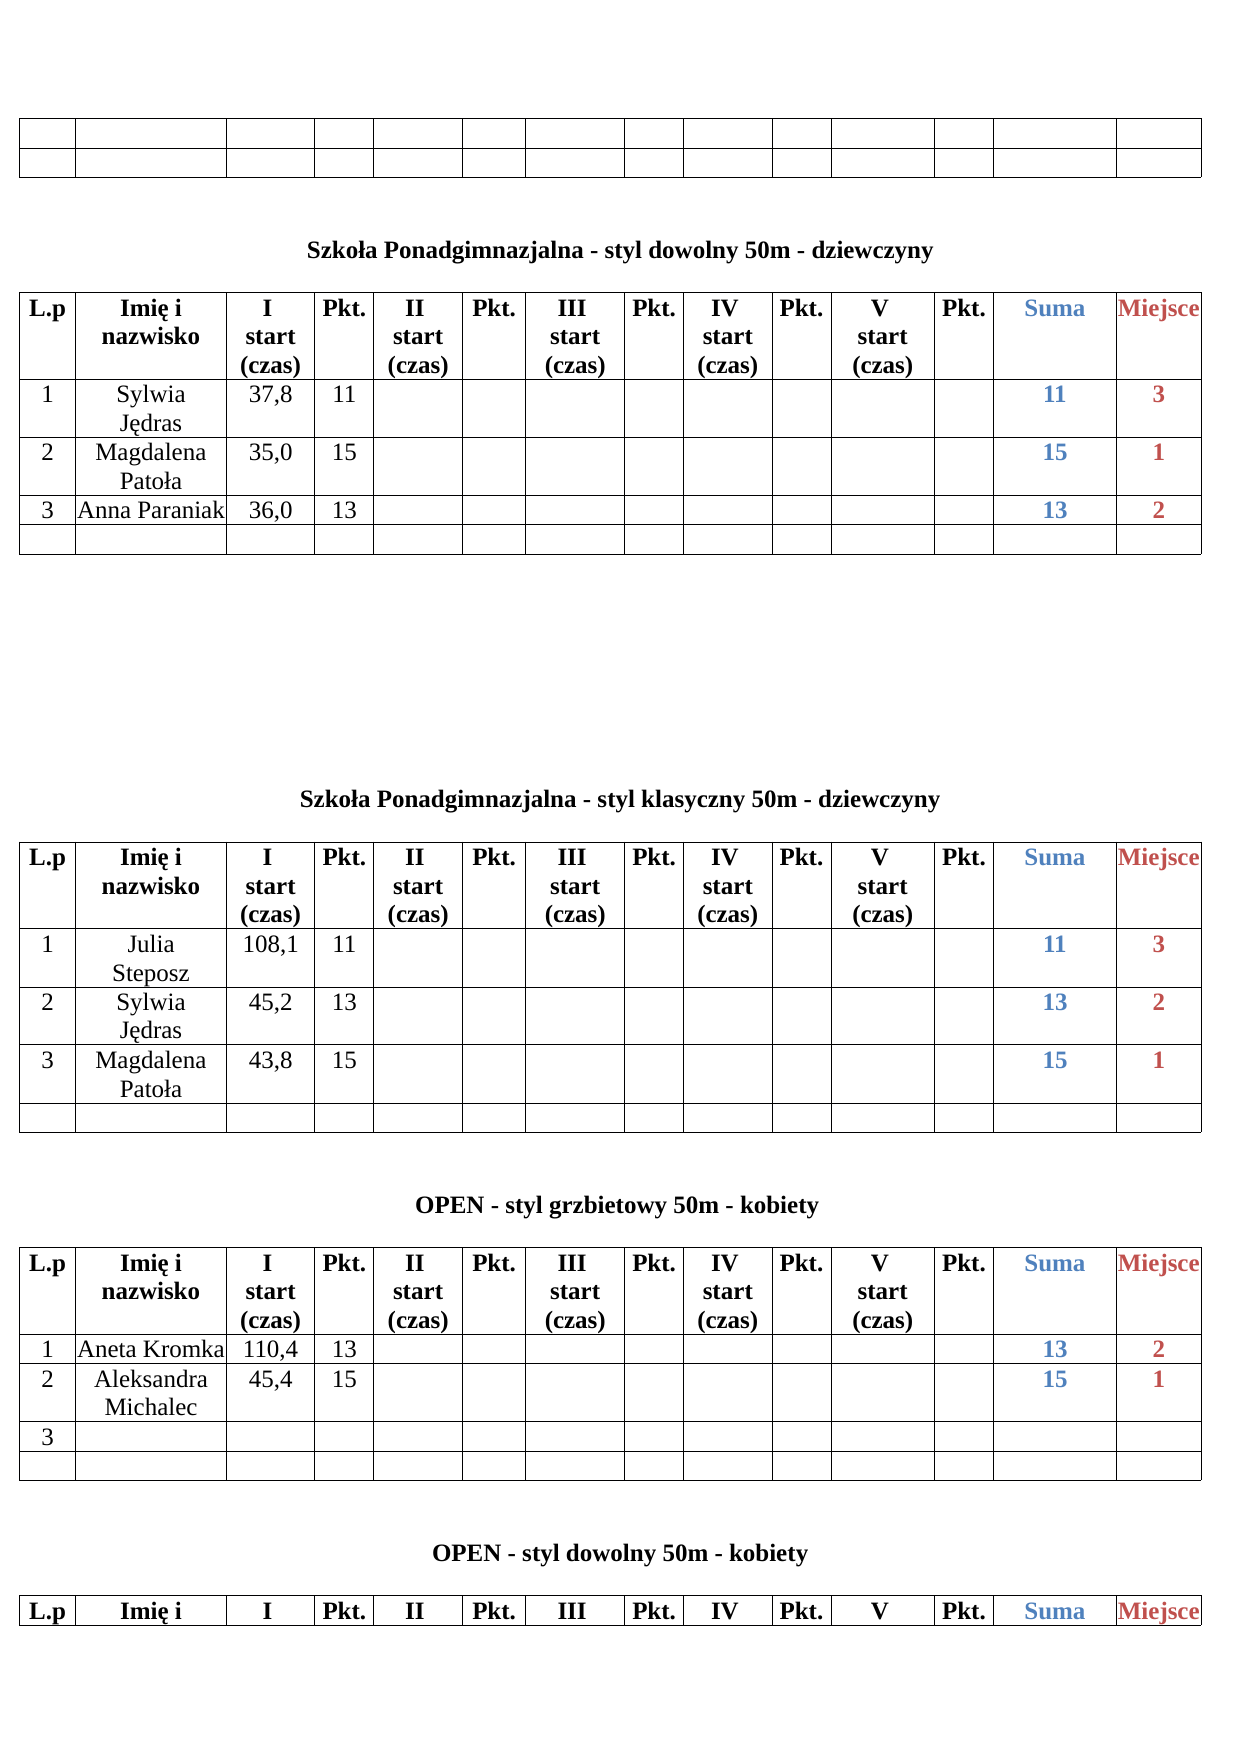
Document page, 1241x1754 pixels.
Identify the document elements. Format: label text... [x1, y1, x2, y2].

table_cell [76, 1422, 226, 1451]
table_header II start (czas) [374, 843, 462, 928]
table_cell [684, 525, 772, 553]
table_header IV start (czas) [684, 293, 772, 379]
table_header Suma [994, 1596, 1116, 1624]
table_cell 11 [315, 380, 373, 437]
table_header II [374, 1596, 462, 1624]
table_cell Magdalena Patoła [76, 438, 226, 495]
table_cell [526, 525, 624, 553]
table_header Pkt. [463, 1248, 525, 1334]
table_header III [526, 1596, 624, 1624]
table_header Suma [994, 843, 1116, 928]
table_cell [832, 525, 934, 553]
table_cell [773, 525, 831, 553]
table_cell [773, 929, 831, 986]
table_cell [773, 119, 831, 147]
table_cell [625, 119, 683, 147]
table_cell [625, 496, 683, 524]
table_cell [935, 380, 993, 437]
table_cell 11 [994, 380, 1116, 437]
table_cell [526, 119, 624, 147]
table_cell 13 [315, 1335, 373, 1363]
table_cell 108,1 [227, 929, 314, 986]
table_cell [526, 1104, 624, 1132]
table_cell [832, 1422, 934, 1451]
table_cell [20, 1104, 75, 1132]
table_cell 15 [315, 1364, 373, 1421]
table_cell [463, 119, 525, 147]
table_cell [1117, 149, 1201, 177]
table_cell [526, 1422, 624, 1451]
table_cell [773, 1452, 831, 1480]
table_cell [20, 119, 75, 147]
table_cell 15 [315, 1045, 373, 1102]
table_cell [625, 149, 683, 177]
table_cell [374, 1422, 462, 1451]
table_cell 3 [20, 1422, 75, 1451]
table_cell [994, 1422, 1116, 1451]
table_cell 1 [1117, 438, 1201, 495]
table_cell 15 [994, 1045, 1116, 1102]
table_cell 3 [20, 496, 75, 524]
table_cell [935, 1335, 993, 1363]
table_cell Anna Paraniak [76, 496, 226, 524]
table_cell [684, 149, 772, 177]
table_header Pkt. [773, 1248, 831, 1334]
table_cell [315, 525, 373, 553]
table_cell [374, 380, 462, 437]
table_header III start (czas) [526, 1248, 624, 1334]
table_cell [773, 496, 831, 524]
table_cell 35,0 [227, 438, 314, 495]
table_cell [227, 525, 314, 553]
table_cell [526, 988, 624, 1044]
table_cell [935, 496, 993, 524]
table_cell [684, 988, 772, 1044]
table_cell 15 [994, 438, 1116, 495]
table_header Pkt. [935, 1596, 993, 1624]
table_cell [76, 1104, 226, 1132]
table_header Pkt. [935, 1248, 993, 1334]
table_header Pkt. [463, 843, 525, 928]
table_cell Sylwia Jędras [76, 380, 226, 437]
table_header L.p [20, 293, 75, 379]
table_cell [994, 525, 1116, 553]
table_cell 15 [994, 1364, 1116, 1421]
table_cell [374, 119, 462, 147]
table_cell 1 [20, 929, 75, 986]
table_header Pkt. [463, 293, 525, 379]
table_cell [463, 988, 525, 1044]
table_cell [935, 929, 993, 986]
table_cell [684, 496, 772, 524]
table_header Pkt. [773, 293, 831, 379]
table_cell [684, 1452, 772, 1480]
table_header Pkt. [625, 1248, 683, 1334]
table_cell [773, 380, 831, 437]
table_cell [526, 149, 624, 177]
table_cell [526, 1045, 624, 1102]
table_cell [526, 1335, 624, 1363]
table_cell 45,2 [227, 988, 314, 1044]
table_cell 2 [20, 1364, 75, 1421]
table_header Miejsce [1117, 293, 1201, 379]
table_cell [1117, 1452, 1201, 1480]
table_cell [832, 1045, 934, 1102]
table_cell 45,4 [227, 1364, 314, 1421]
table_header I start (czas) [227, 293, 314, 379]
table_cell [832, 929, 934, 986]
table_header Pkt. [463, 1596, 525, 1624]
table_header Miejsce [1117, 1248, 1201, 1334]
table_cell 3 [1117, 929, 1201, 986]
table_cell [374, 1364, 462, 1421]
table_header Imię i nazwisko [76, 843, 226, 928]
table_cell [935, 988, 993, 1044]
table_cell [684, 119, 772, 147]
table_cell [832, 988, 934, 1044]
table_cell [463, 380, 525, 437]
table_cell 13 [994, 988, 1116, 1044]
table_cell [1117, 525, 1201, 553]
table_cell [773, 438, 831, 495]
table_cell [374, 496, 462, 524]
table_cell [526, 438, 624, 495]
table_header L.p [20, 1248, 75, 1334]
table_cell 36,0 [227, 496, 314, 524]
table_cell [935, 1452, 993, 1480]
table_cell [374, 1045, 462, 1102]
table_cell Aleksandra Michalec [76, 1364, 226, 1421]
table_header L.p [20, 1596, 75, 1624]
table_cell [625, 1422, 683, 1451]
table_header L.p [20, 843, 75, 928]
table_cell [684, 929, 772, 986]
table_cell [1117, 119, 1201, 147]
table_header V start (czas) [832, 293, 934, 379]
table_cell 11 [994, 929, 1116, 986]
table_cell [625, 988, 683, 1044]
table_cell [994, 1104, 1116, 1132]
table_cell [526, 1364, 624, 1421]
table_cell [625, 1335, 683, 1363]
table_cell [625, 525, 683, 553]
table_cell [625, 929, 683, 986]
table_cell [526, 929, 624, 986]
table_cell [684, 1045, 772, 1102]
table_header Pkt. [315, 293, 373, 379]
table_cell [684, 1364, 772, 1421]
table_cell [374, 149, 462, 177]
table_cell [935, 525, 993, 553]
table_cell [832, 1335, 934, 1363]
table_header Miejsce [1117, 1596, 1201, 1624]
table_cell 37,8 [227, 380, 314, 437]
table_cell [832, 1364, 934, 1421]
table_header III start (czas) [526, 293, 624, 379]
table_cell [463, 149, 525, 177]
table_cell 110,4 [227, 1335, 314, 1363]
text OPEN - styl grzbietowy 50m - kobiety [118, 1190, 1122, 1218]
table_cell Aneta Kromka [76, 1335, 226, 1363]
table_cell Magdalena Patoła [76, 1045, 226, 1102]
table_cell Julia Steposz [76, 929, 226, 986]
table_cell 2 [20, 438, 75, 495]
table_header Pkt. [625, 843, 683, 928]
table_cell [832, 1104, 934, 1132]
table_cell 3 [1117, 380, 1201, 437]
table_header Imię i [76, 1596, 226, 1624]
table_cell [684, 380, 772, 437]
table_cell [20, 1452, 75, 1480]
table_header I [227, 1596, 314, 1624]
table_cell [625, 1045, 683, 1102]
table_cell [684, 438, 772, 495]
table_cell [935, 1364, 993, 1421]
table_cell 3 [20, 1045, 75, 1102]
table_header Suma [994, 293, 1116, 379]
table_header Pkt. [315, 1248, 373, 1334]
table_cell [315, 1104, 373, 1132]
table_cell [463, 1422, 525, 1451]
table_header IV start (czas) [684, 1248, 772, 1334]
table_cell [463, 525, 525, 553]
table_cell [935, 1045, 993, 1102]
table_cell [76, 1452, 226, 1480]
table_cell 43,8 [227, 1045, 314, 1102]
table_cell [315, 1452, 373, 1480]
table_cell [935, 1422, 993, 1451]
table_cell [773, 149, 831, 177]
table_cell [374, 929, 462, 986]
table_cell [374, 1452, 462, 1480]
table_header Pkt. [625, 293, 683, 379]
table_cell [832, 496, 934, 524]
table_cell [463, 1364, 525, 1421]
table_cell 13 [994, 496, 1116, 524]
text OPEN - styl dowolny 50m - kobiety [118, 1538, 1122, 1567]
table_header V start (czas) [832, 1248, 934, 1334]
table_header Pkt. [773, 843, 831, 928]
table_cell [526, 1452, 624, 1480]
table_cell [832, 438, 934, 495]
table_cell [227, 1104, 314, 1132]
table_cell 15 [315, 438, 373, 495]
table_header Pkt. [935, 293, 993, 379]
table_cell [625, 1364, 683, 1421]
table_cell [227, 1422, 314, 1451]
table_cell [463, 1104, 525, 1132]
table_cell [994, 1452, 1116, 1480]
table_header Pkt. [773, 1596, 831, 1624]
table_header III start (czas) [526, 843, 624, 928]
table_cell [773, 1422, 831, 1451]
table_cell [625, 1452, 683, 1480]
table_cell 11 [315, 929, 373, 986]
table_cell [994, 149, 1116, 177]
table_cell 2 [1117, 988, 1201, 1044]
table_cell [625, 380, 683, 437]
table_cell [832, 380, 934, 437]
table_header I start (czas) [227, 843, 314, 928]
table_header I start (czas) [227, 1248, 314, 1334]
table_cell [773, 988, 831, 1044]
table_cell [463, 496, 525, 524]
table_cell [935, 149, 993, 177]
table_cell [1117, 1104, 1201, 1132]
table_header Imię i nazwisko [76, 293, 226, 379]
table_cell [227, 149, 314, 177]
table_cell [374, 438, 462, 495]
table_cell [227, 1452, 314, 1480]
table_cell [773, 1335, 831, 1363]
table_header Imię i nazwisko [76, 1248, 226, 1334]
table_cell [1117, 1422, 1201, 1451]
table_cell [463, 1452, 525, 1480]
table_cell 2 [1117, 496, 1201, 524]
table_cell 1 [1117, 1045, 1201, 1102]
table_cell [463, 1335, 525, 1363]
table_cell [773, 1045, 831, 1102]
table_cell [684, 1422, 772, 1451]
table_cell [526, 380, 624, 437]
table_cell 1 [20, 380, 75, 437]
table_header IV start (czas) [684, 843, 772, 928]
table_cell [374, 988, 462, 1044]
table_cell [76, 149, 226, 177]
table_header Pkt. [315, 843, 373, 928]
table_header V [832, 1596, 934, 1624]
table_cell [773, 1364, 831, 1421]
table_cell [625, 1104, 683, 1132]
table_header Pkt. [625, 1596, 683, 1624]
table_header Pkt. [315, 1596, 373, 1624]
table_header II start (czas) [374, 1248, 462, 1334]
table_cell [935, 119, 993, 147]
table_cell 1 [1117, 1364, 1201, 1421]
table_cell [832, 149, 934, 177]
text Szkoła Ponadgimnazjalna - styl dowolny 50m - dziewczyny [118, 235, 1122, 263]
table_cell [935, 1104, 993, 1132]
table_header II start (czas) [374, 293, 462, 379]
table_cell [315, 1422, 373, 1451]
table_cell [773, 1104, 831, 1132]
table_header Pkt. [935, 843, 993, 928]
table_cell 13 [994, 1335, 1116, 1363]
table_cell [832, 119, 934, 147]
table_cell [315, 149, 373, 177]
table_cell Sylwia Jędras [76, 988, 226, 1044]
table_cell [76, 525, 226, 553]
table_cell 1 [20, 1335, 75, 1363]
table_cell [463, 438, 525, 495]
table_cell [374, 525, 462, 553]
table_cell [76, 119, 226, 147]
table_header Miejsce [1117, 843, 1201, 928]
text Szkoła Ponadgimnazjalna - styl klasyczny 50m - dziewczyny [118, 784, 1122, 813]
table_cell [625, 438, 683, 495]
table_cell 2 [20, 988, 75, 1044]
table_cell [374, 1104, 462, 1132]
table_cell [526, 496, 624, 524]
table_cell [684, 1104, 772, 1132]
table_cell 13 [315, 988, 373, 1044]
table_cell [935, 438, 993, 495]
table_cell [374, 1335, 462, 1363]
table_cell 2 [1117, 1335, 1201, 1363]
table_cell [684, 1335, 772, 1363]
table_cell [994, 119, 1116, 147]
table_cell [463, 1045, 525, 1102]
table_cell [463, 929, 525, 986]
table_cell 13 [315, 496, 373, 524]
table_header Suma [994, 1248, 1116, 1334]
table_cell [315, 119, 373, 147]
table_cell [20, 149, 75, 177]
table_cell [227, 119, 314, 147]
table_cell [20, 525, 75, 553]
table_header IV [684, 1596, 772, 1624]
table_cell [832, 1452, 934, 1480]
table_header V start (czas) [832, 843, 934, 928]
